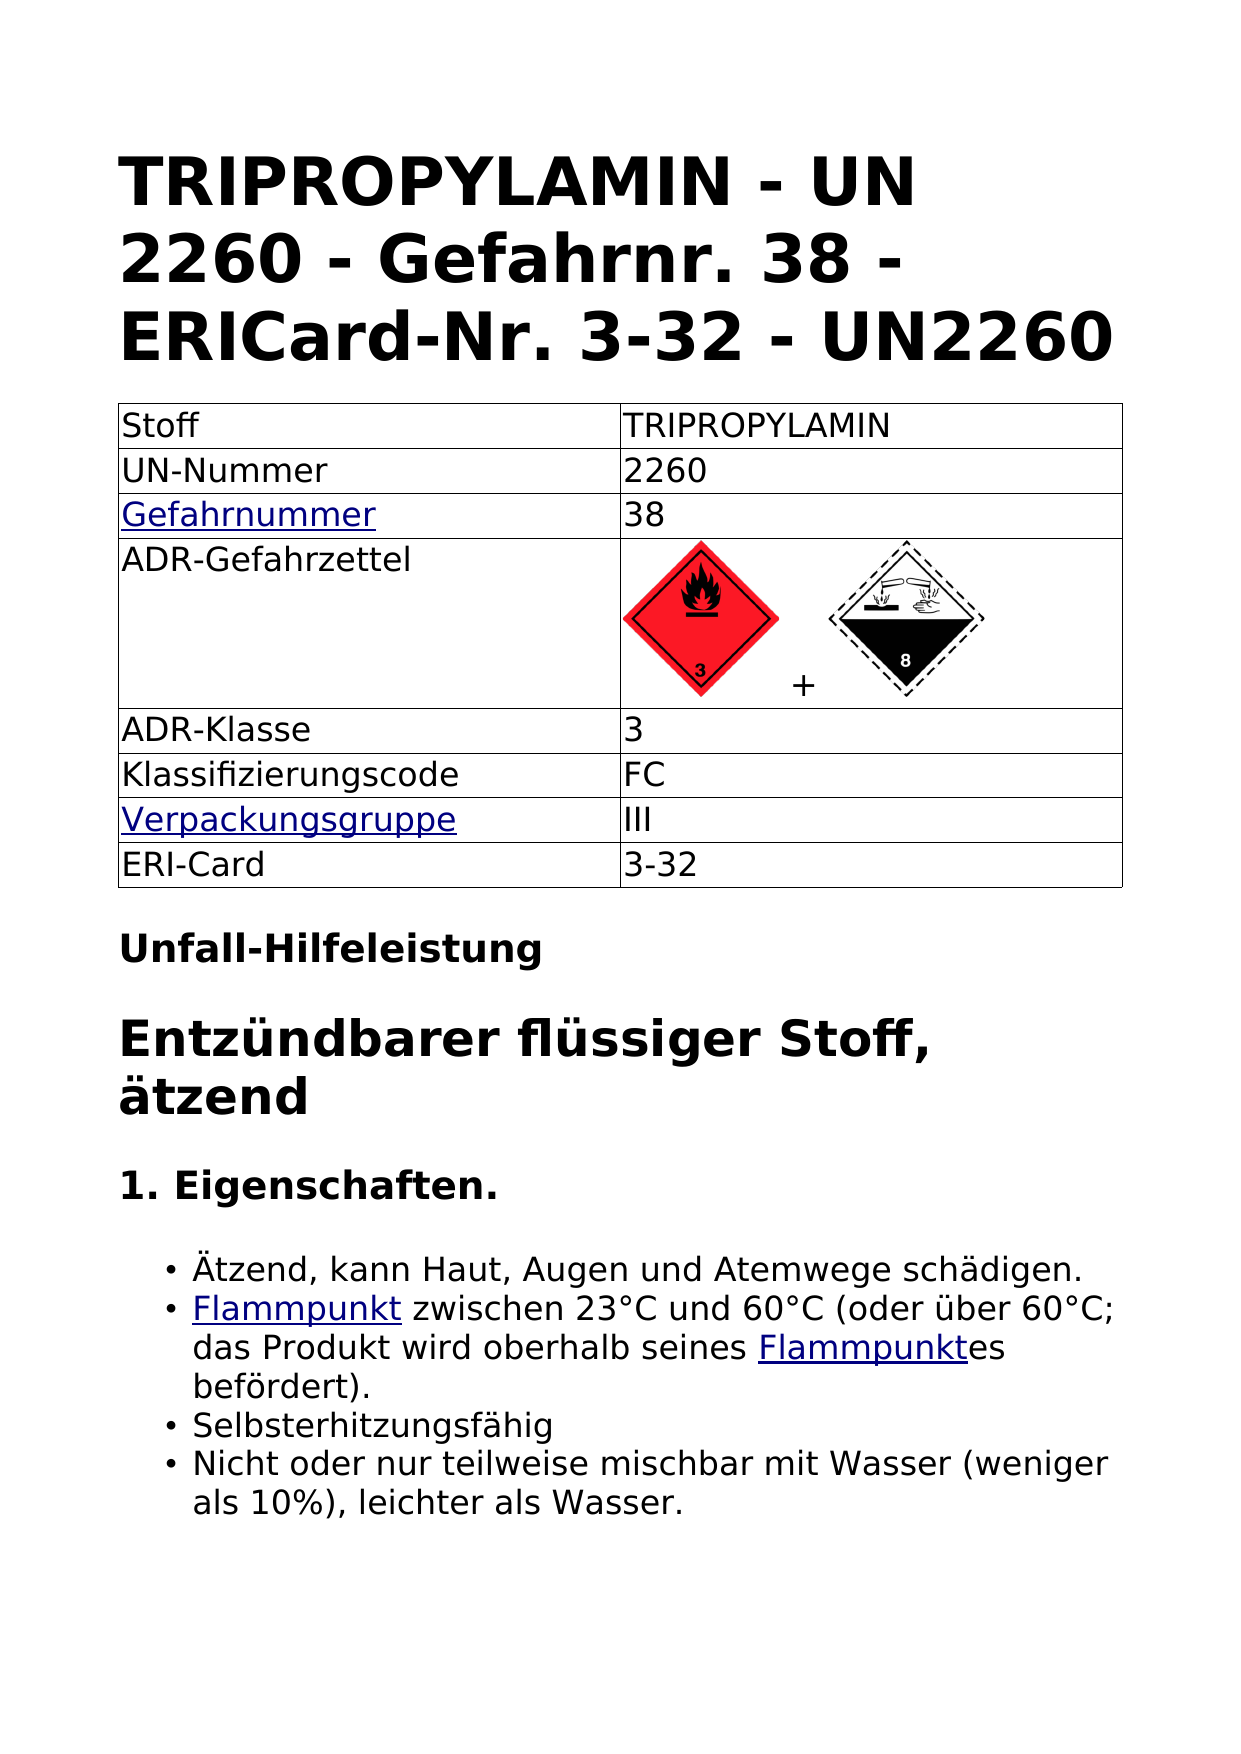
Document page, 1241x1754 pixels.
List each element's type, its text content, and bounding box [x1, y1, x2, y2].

table_cell Klassifizierungscode [119, 754, 620, 797]
table_header TRIPROPYLAMIN [621, 404, 1122, 448]
subtitle Unfall-Hilfeleistung [118, 927, 1122, 972]
table_cell ERI-Card [119, 843, 620, 887]
table_cell FC [621, 754, 1122, 797]
table_cell 3-32 [621, 843, 1122, 887]
list Flammpunkt zwischen 23°C und 60°C (oder über 60°C; das Produkt wird oberhalb seines Flammpunktes befördert). [177, 1289, 1122, 1406]
table_cell UN-Nummer [119, 449, 620, 493]
table_cell 2260 [621, 449, 1122, 493]
picture [828, 540, 985, 697]
table_cell III [621, 798, 1122, 842]
table_cell Verpackungsgruppe [119, 798, 620, 842]
subtitle TRIPROPYLAMIN - UN 2260 - Gefahrnr. 38 - ERICard-Nr. 3-32 - UN2260 [118, 143, 1122, 376]
table_cell Gefahrnummer [119, 494, 620, 538]
table_cell ADR-Klasse [119, 709, 620, 752]
table_cell 38 [621, 494, 1122, 538]
list Selbsterhitzungsfähig [177, 1406, 1122, 1445]
table_header Stoff [119, 404, 620, 448]
list Ätzend, kann Haut, Augen und Atemwege schädigen. [177, 1251, 1122, 1289]
subtitle 1. Eigenschaften. [118, 1163, 1122, 1209]
list Nicht oder nur teilweise mischbar mit Wasser (weniger als 10%), leichter als Wasser. [177, 1445, 1122, 1523]
table_cell + [621, 539, 1122, 708]
picture [622, 540, 780, 697]
table_cell 3 [621, 709, 1122, 752]
table_cell ADR-Gefahrzettel [119, 539, 620, 708]
subtitle Entzündbarer flüssiger Stoff, ätzend [118, 1009, 1122, 1126]
